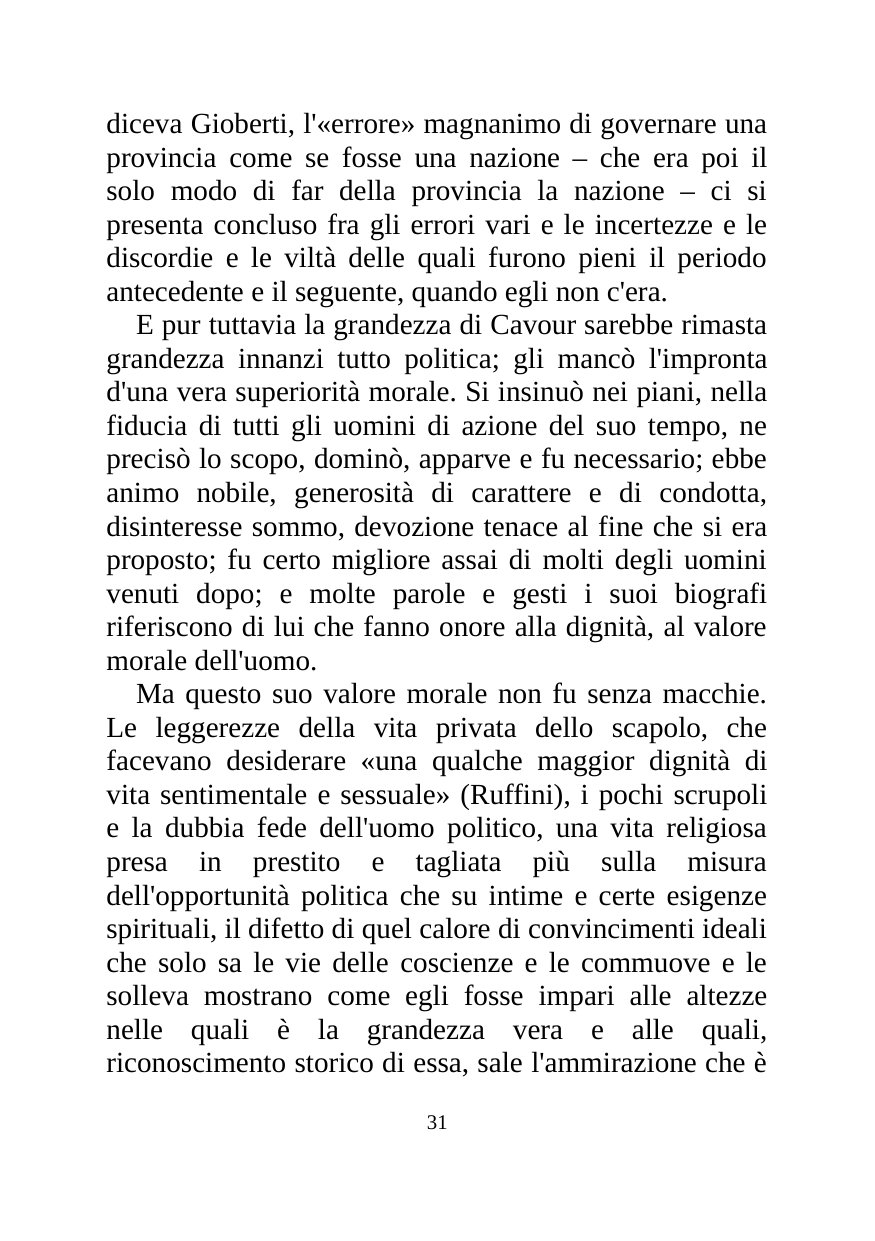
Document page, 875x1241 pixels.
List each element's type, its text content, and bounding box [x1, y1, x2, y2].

text E pur tuttavia la grandezza di Cavour sarebbe rimasta grandezza innanzi tutto politica; gli mancò l'impronta d'una vera superiorità morale. Si insinuò nei piani, nella fiducia di tutti gli uomini di azione del suo tempo, ne precisò lo scopo, dominò, apparve e fu necessario; ebbe animo nobile, generosità di carattere e di condotta, disinteresse sommo, devozione tenace al fine che si era proposto; fu certo migliore assai di molti degli uomini venuti dopo; e molte parole e gesti i suoi biografi riferiscono di lui che fanno onore alla dignità, al valore morale dell'uomo. [106, 307, 768, 676]
text diceva Gioberti, l'«errore» magnanimo di governare una provincia come se fosse una nazione – che era poi il solo modo di far della provincia la nazione – ci si presenta concluso fra gli errori vari e le incertezze e le discordie e le viltà delle quali furono pieni il periodo antecedente e il seguente, quando egli non c'era. [106, 106, 768, 307]
text Ma questo suo valore morale non fu senza macchie. Le leggerezze della vita privata dello scapolo, che facevano desiderare «una qualche maggior dignità di vita sentimentale e sessuale» (Ruffini), i pochi scrupoli e la dubbia fede dell'uomo politico, una vita religiosa presa in prestito e tagliata più sulla misura dell'opportunità politica che su intime e certe esigenze spirituali, il difetto di quel calore di convincimenti ideali che solo sa le vie delle coscienze e le commuove e le solleva mostrano come egli fosse impari alle altezze nelle quali è la grandezza vera e alle quali, riconoscimento storico di essa, sale l'ammirazione che è [106, 676, 768, 1079]
